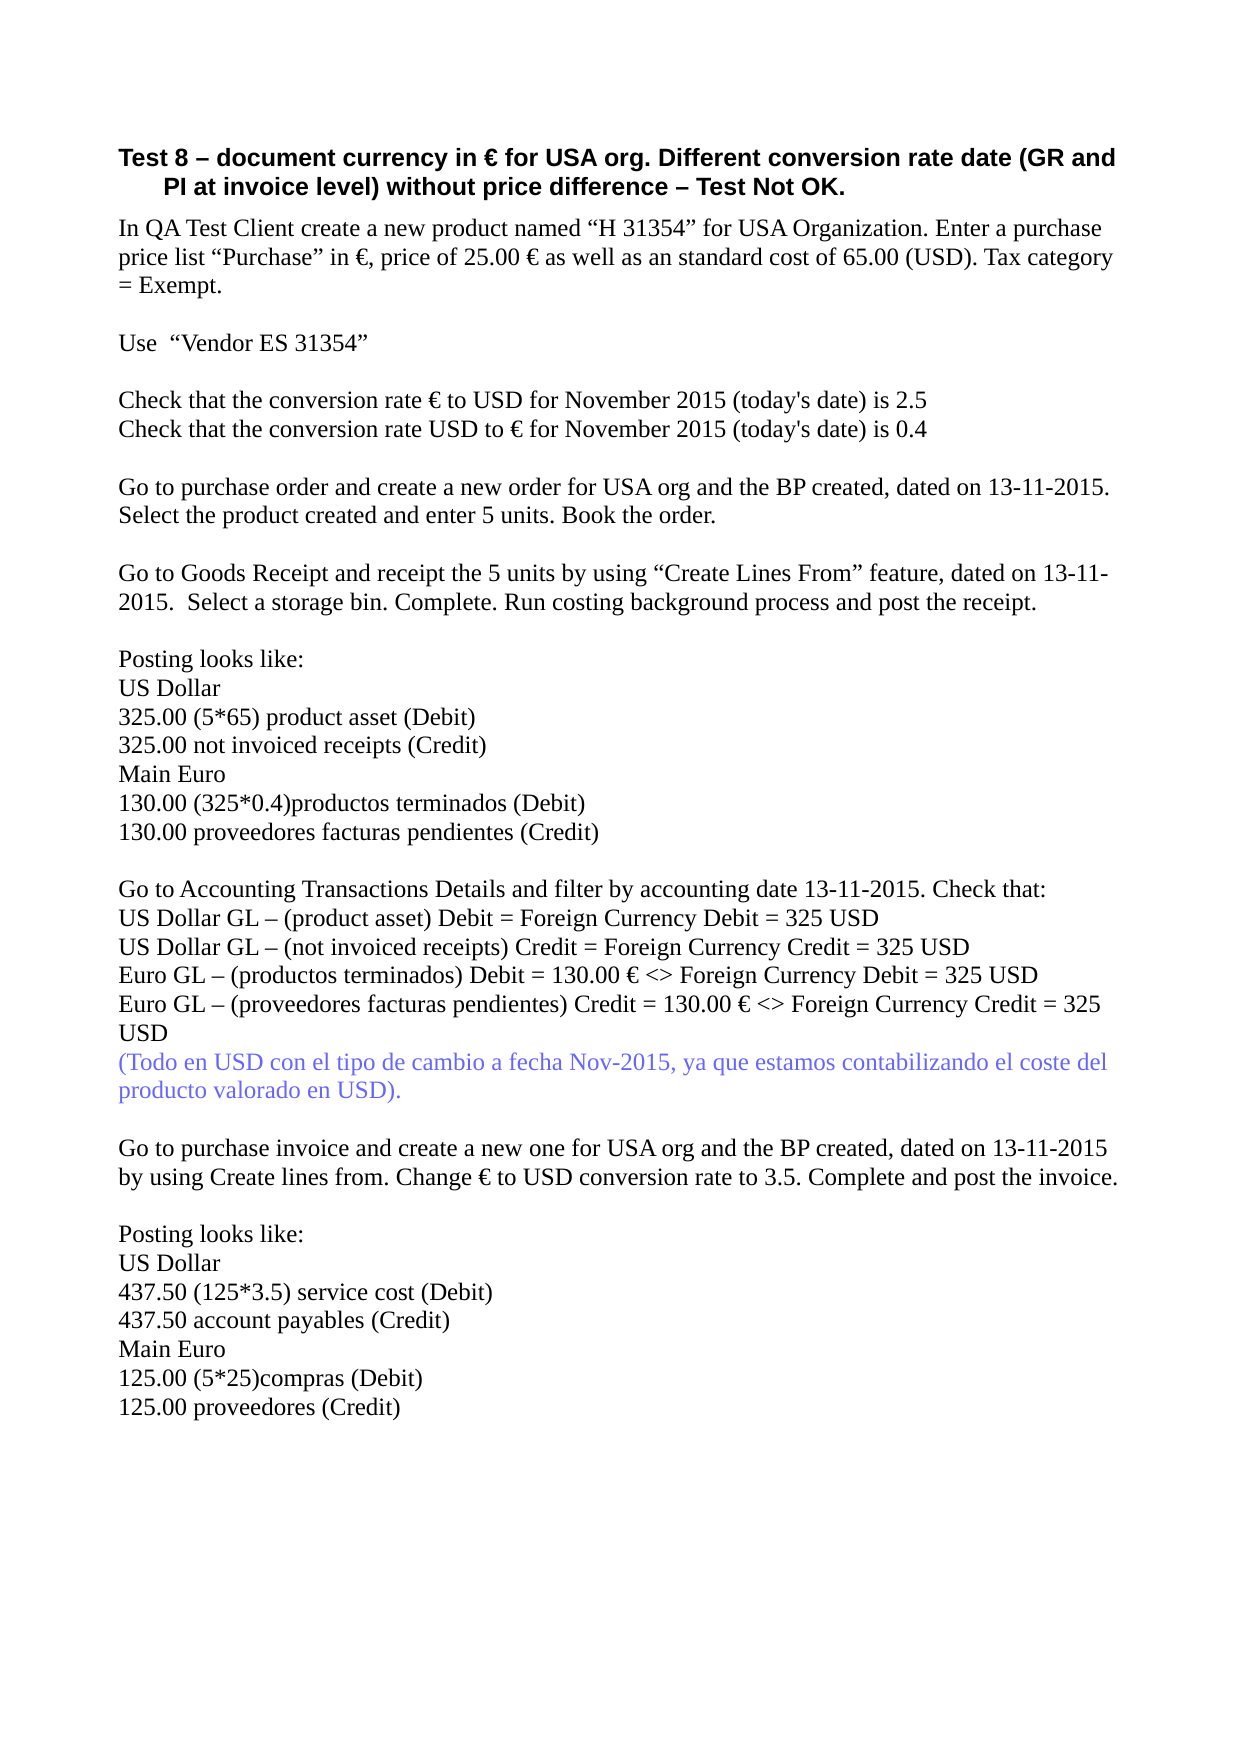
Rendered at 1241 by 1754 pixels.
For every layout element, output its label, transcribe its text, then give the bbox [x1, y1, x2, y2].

text 125.00 proveedores (Credit) [118, 1392, 1122, 1421]
text US Dollar [118, 1248, 1122, 1277]
text 437.50 (125*3.5) service cost (Debit) [118, 1277, 1122, 1306]
text Go to purchase invoice and create a new one for USA org and the BP created, dated on 13-11-2015 by using Create lines from. Change € to USD conversion rate to 3.5. Complete and post the invoice. [118, 1133, 1122, 1191]
text Euro GL – (productos terminados) Debit = 130.00 € <> Foreign Currency Debit = 325 USD [118, 961, 1122, 989]
text Main Euro [118, 759, 1122, 788]
text US Dollar [118, 673, 1122, 702]
text 437.50 account payables (Credit) [118, 1306, 1122, 1334]
text Use “Vendor ES 31354” [118, 328, 1122, 357]
text In QA Test Client create a new product named “H 31354” for USA Organization. Enter a purchase price list “Purchase” in €, price of 25.00 € as well as an standard cost of 65.00 (USD). Tax category = Exempt. [118, 213, 1122, 299]
text (Todo en USD con el tipo de cambio a fecha Nov-2015, ya que estamos contabilizando el coste del producto valorado en USD). [118, 1047, 1122, 1104]
text 325.00 (5*65) product asset (Debit) [118, 702, 1122, 731]
text US Dollar GL – (product asset) Debit = Foreign Currency Debit = 325 USD [118, 903, 1122, 932]
text 130.00 (325*0.4)productos terminados (Debit) [118, 788, 1122, 817]
text Posting looks like: [118, 1219, 1122, 1248]
text US Dollar GL – (not invoiced receipts) Credit = Foreign Currency Credit = 325 USD [118, 932, 1122, 961]
text Check that the conversion rate € to USD for November 2015 (today's date) is 2.5 [118, 386, 1122, 414]
text Go to purchase order and create a new order for USA org and the BP created, dated on 13-11-2015. Select the product created and enter 5 units. Book the order. [118, 472, 1122, 529]
subtitle Test 8 – document currency in € for USA org. Different conversion rate date (GR and PI at invoice level) without price difference – Test Not OK. [118, 143, 1122, 201]
text 325.00 not invoiced receipts (Credit) [118, 731, 1122, 759]
text 125.00 (5*25)compras (Debit) [118, 1363, 1122, 1392]
text Check that the conversion rate USD to € for November 2015 (today's date) is 0.4 [118, 414, 1122, 443]
text Go to Accounting Transactions Details and filter by accounting date 13-11-2015. Check that: [118, 874, 1122, 903]
text 130.00 proveedores facturas pendientes (Credit) [118, 817, 1122, 846]
text Go to Goods Receipt and receipt the 5 units by using “Create Lines From” feature, dated on 13-11-2015. Select a storage bin. Complete. Run costing background process and post the receipt. [118, 558, 1122, 616]
text Main Euro [118, 1334, 1122, 1363]
text Posting looks like: [118, 644, 1122, 673]
text Euro GL – (proveedores facturas pendientes) Credit = 130.00 € <> Foreign Currency Credit = 325 USD [118, 989, 1122, 1047]
